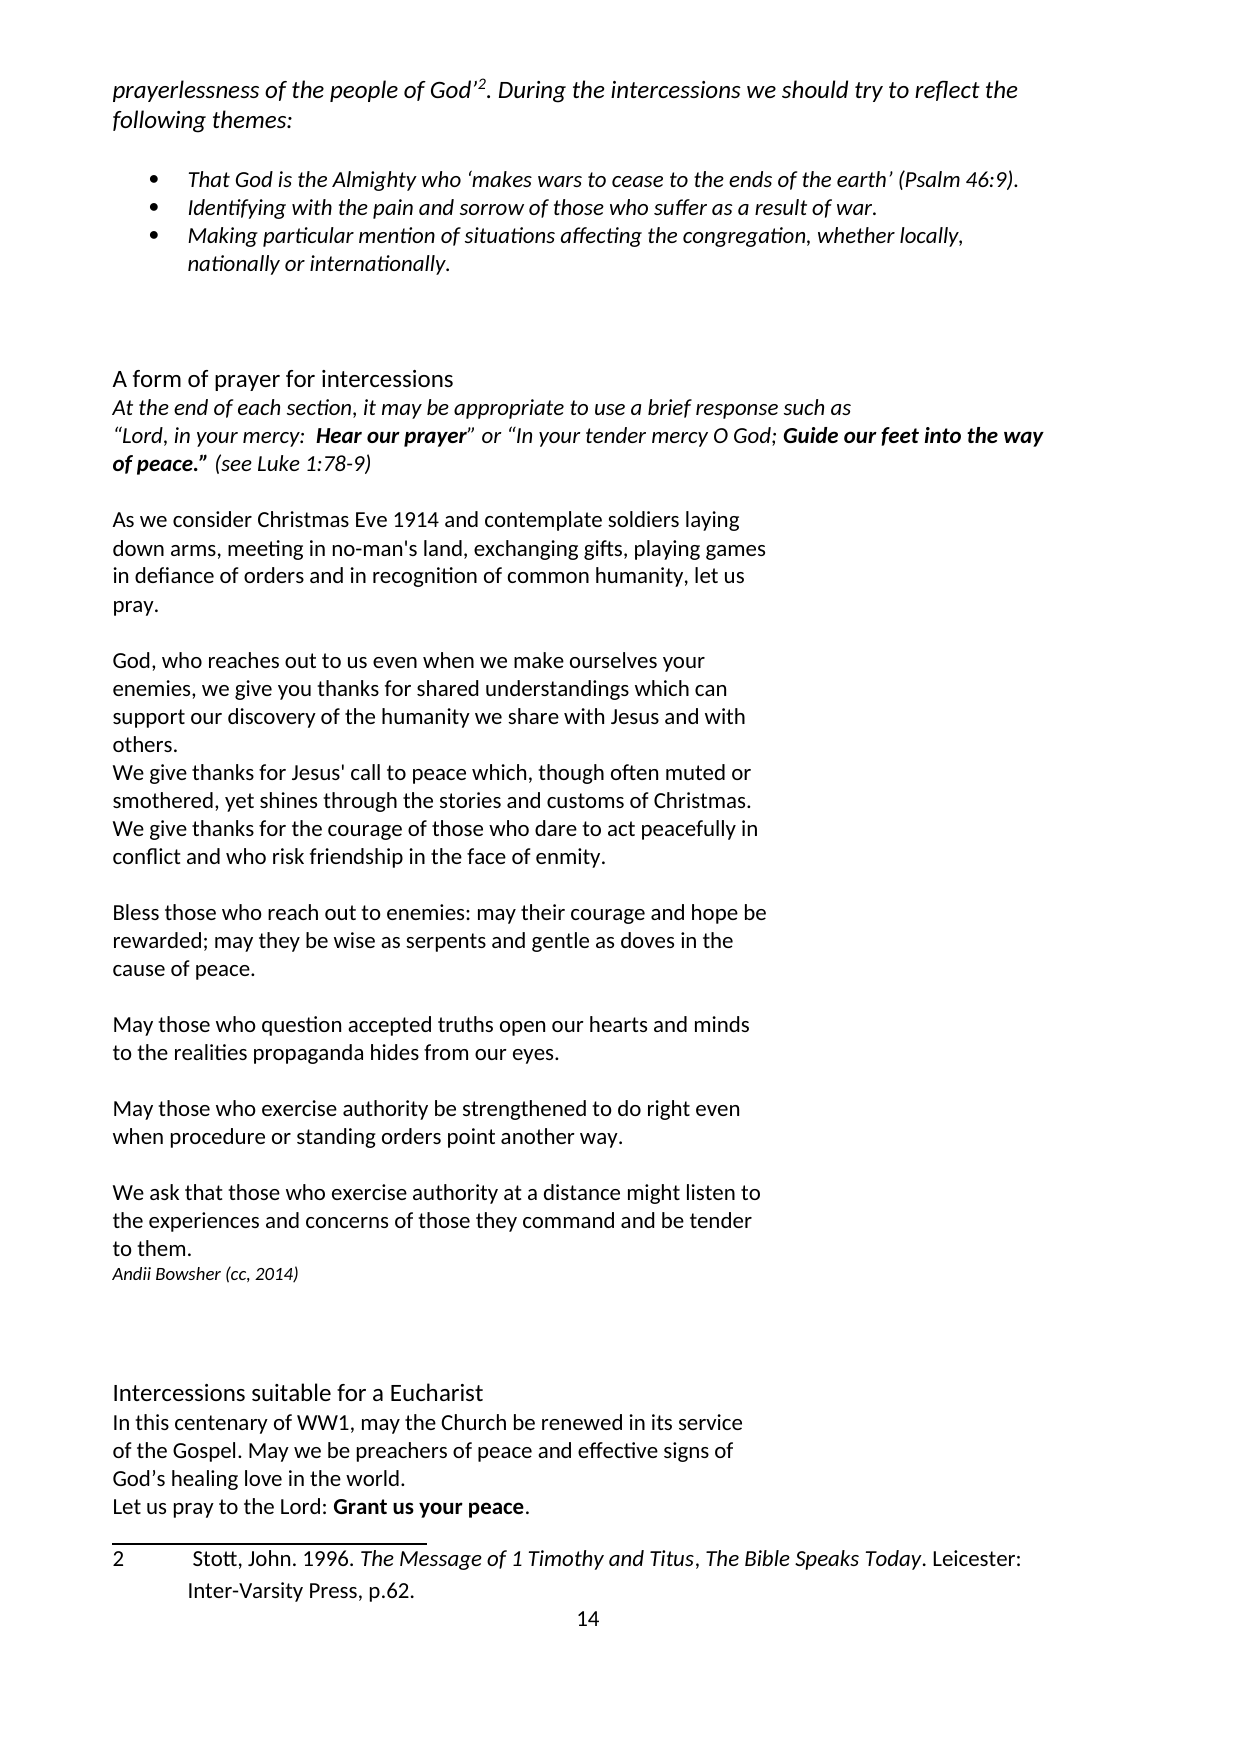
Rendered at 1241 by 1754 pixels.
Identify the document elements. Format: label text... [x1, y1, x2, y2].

text “Lord, in your mercy: Hear our prayer” or “In your tender mercy O God; Guide our feet into the way of peace.” (see Luke 1:78-9) [112, 422, 1063, 478]
list Making particular mention of situations affecting the congregation, whether locally, nationally or internationally. [150, 221, 1063, 277]
text We ask that those who exercise authority at a distance might listen to the experiences and concerns of those they command and be tender to them. [112, 1178, 768, 1262]
text Let us pray to the Lord: Grant us your peace. [112, 1492, 768, 1520]
list That God is the Almighty who ‘makes wars to cease to the ends of the earth’ (Psalm 46:9). [150, 165, 1063, 193]
text As we consider Christmas Eve 1914 and contemplate soldiers laying down arms, meeting in no-man's land, exchanging gifts, playing games in defiance of orders and in recognition of common humanity, let us pray. [112, 506, 768, 618]
text Stott, John. 1996. The Message of 1 Timothy and Titus, The Bible Speaks Today. Leicester: Inter-Varsity Press, p.62. [112, 1544, 1063, 1604]
text A form of prayer for intercessions [112, 363, 1063, 393]
text In this centenary of WW1, may the Church be renewed in its service of the Gospel. May we be preachers of peace and effective signs of God’s healing love in the world. [112, 1408, 768, 1492]
text We give thanks for Jesus' call to peace which, though often muted or smothered, yet shines through the stories and customs of Christmas. [112, 758, 768, 814]
text God, who reaches out to us even when we make ourselves your enemies, we give you thanks for shared understandings which can support our discovery of the humanity we share with Jesus and with others. [112, 646, 768, 758]
text Andii Bowsher (cc, 2014) [112, 1262, 1063, 1285]
text At the end of each section, it may be appropriate to use a brief response such as [112, 393, 1063, 422]
text May those who exercise authority be strengthened to do right even when procedure or standing orders point another way. [112, 1094, 768, 1150]
text May those who question accepted truths open our hearts and minds to the realities propaganda hides from our eyes. [112, 1010, 768, 1066]
text prayerlessness of the people of God’. During the intercessions we should try to reflect the following themes: [112, 74, 1063, 135]
text Bless those who reach out to enemies: may their courage and hope be rewarded; may they be wise as serpents and gentle as doves in the cause of peace. [112, 898, 768, 982]
list Identifying with the pain and sorrow of those who suffer as a result of war. [150, 193, 1063, 221]
text Intercessions suitable for a Eucharist [112, 1377, 1063, 1408]
text We give thanks for the courage of those who dare to act peacefully in conflict and who risk friendship in the face of enmity. [112, 814, 768, 870]
